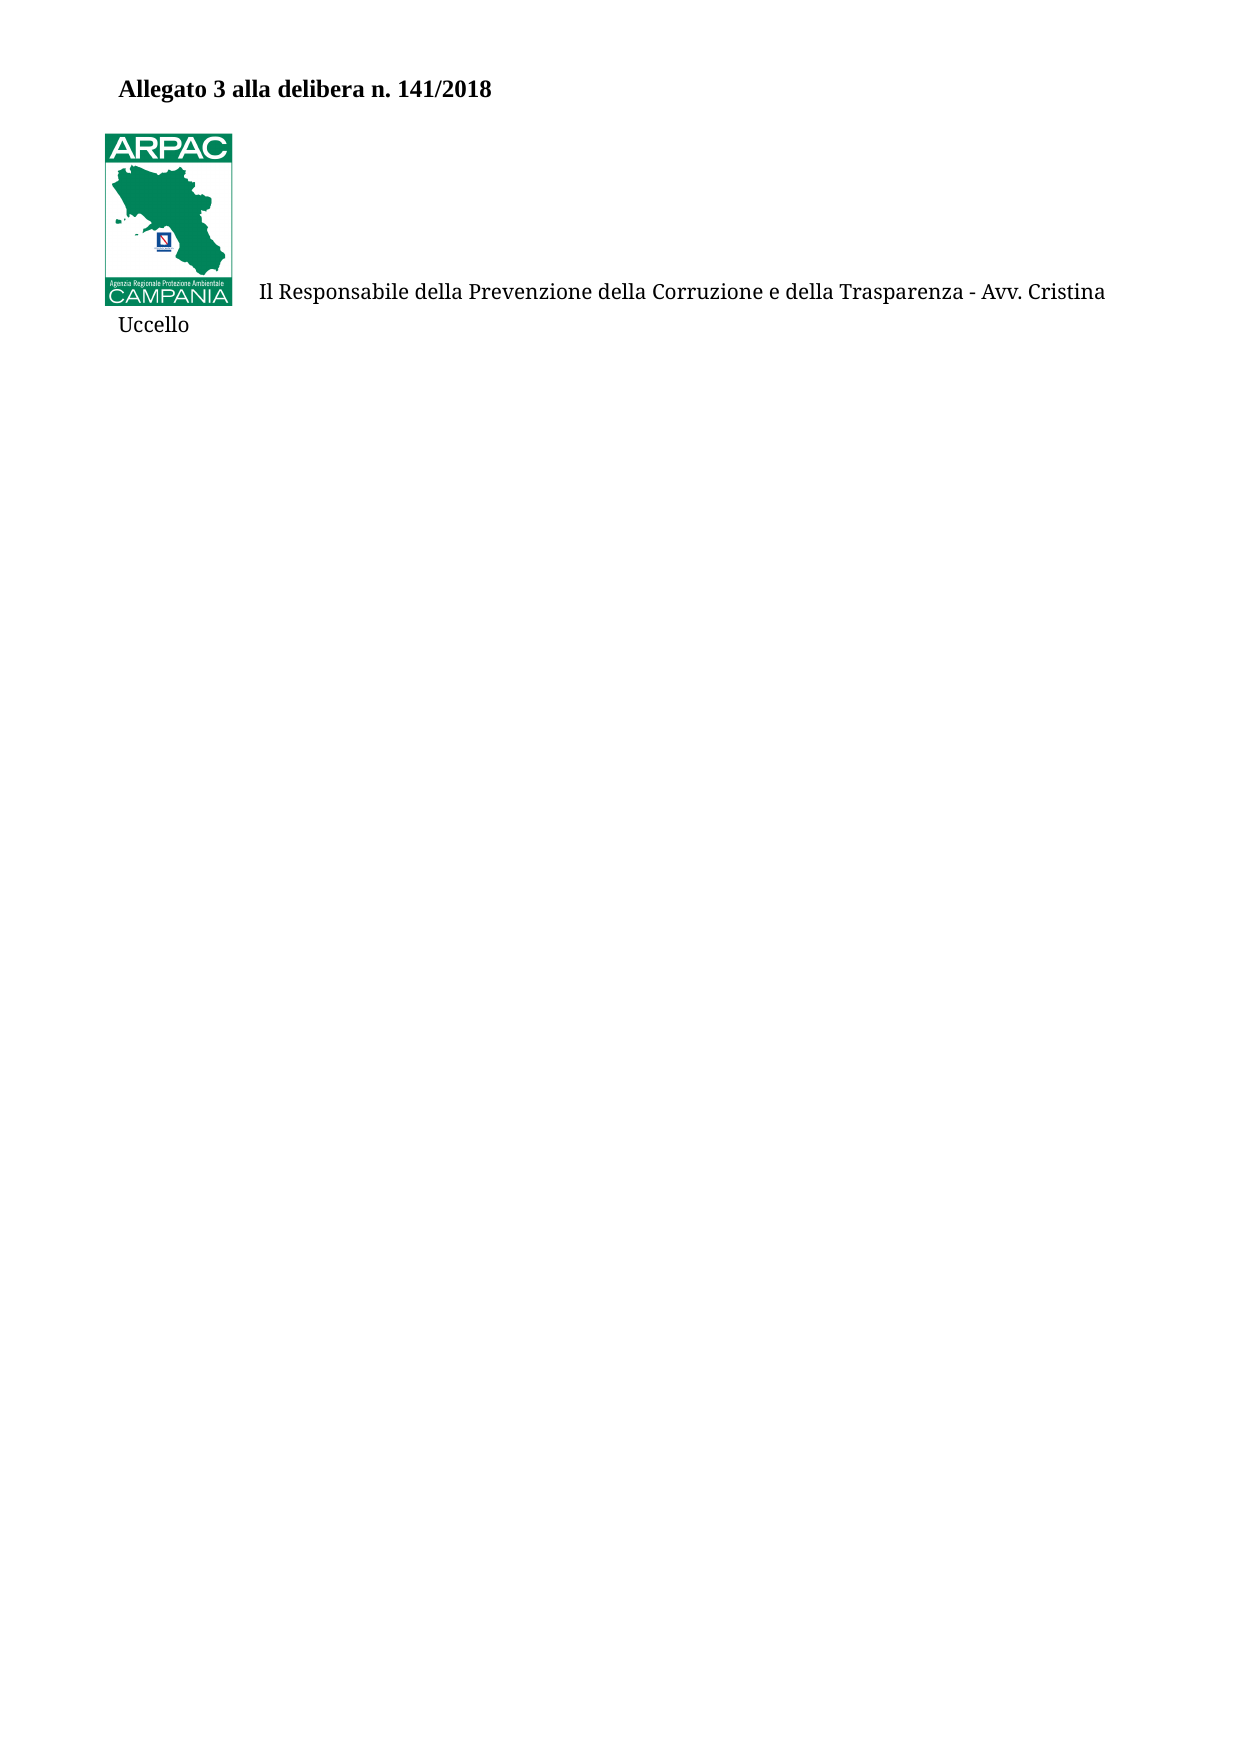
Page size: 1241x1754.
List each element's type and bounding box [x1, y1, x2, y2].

picture [104, 133, 233, 307]
